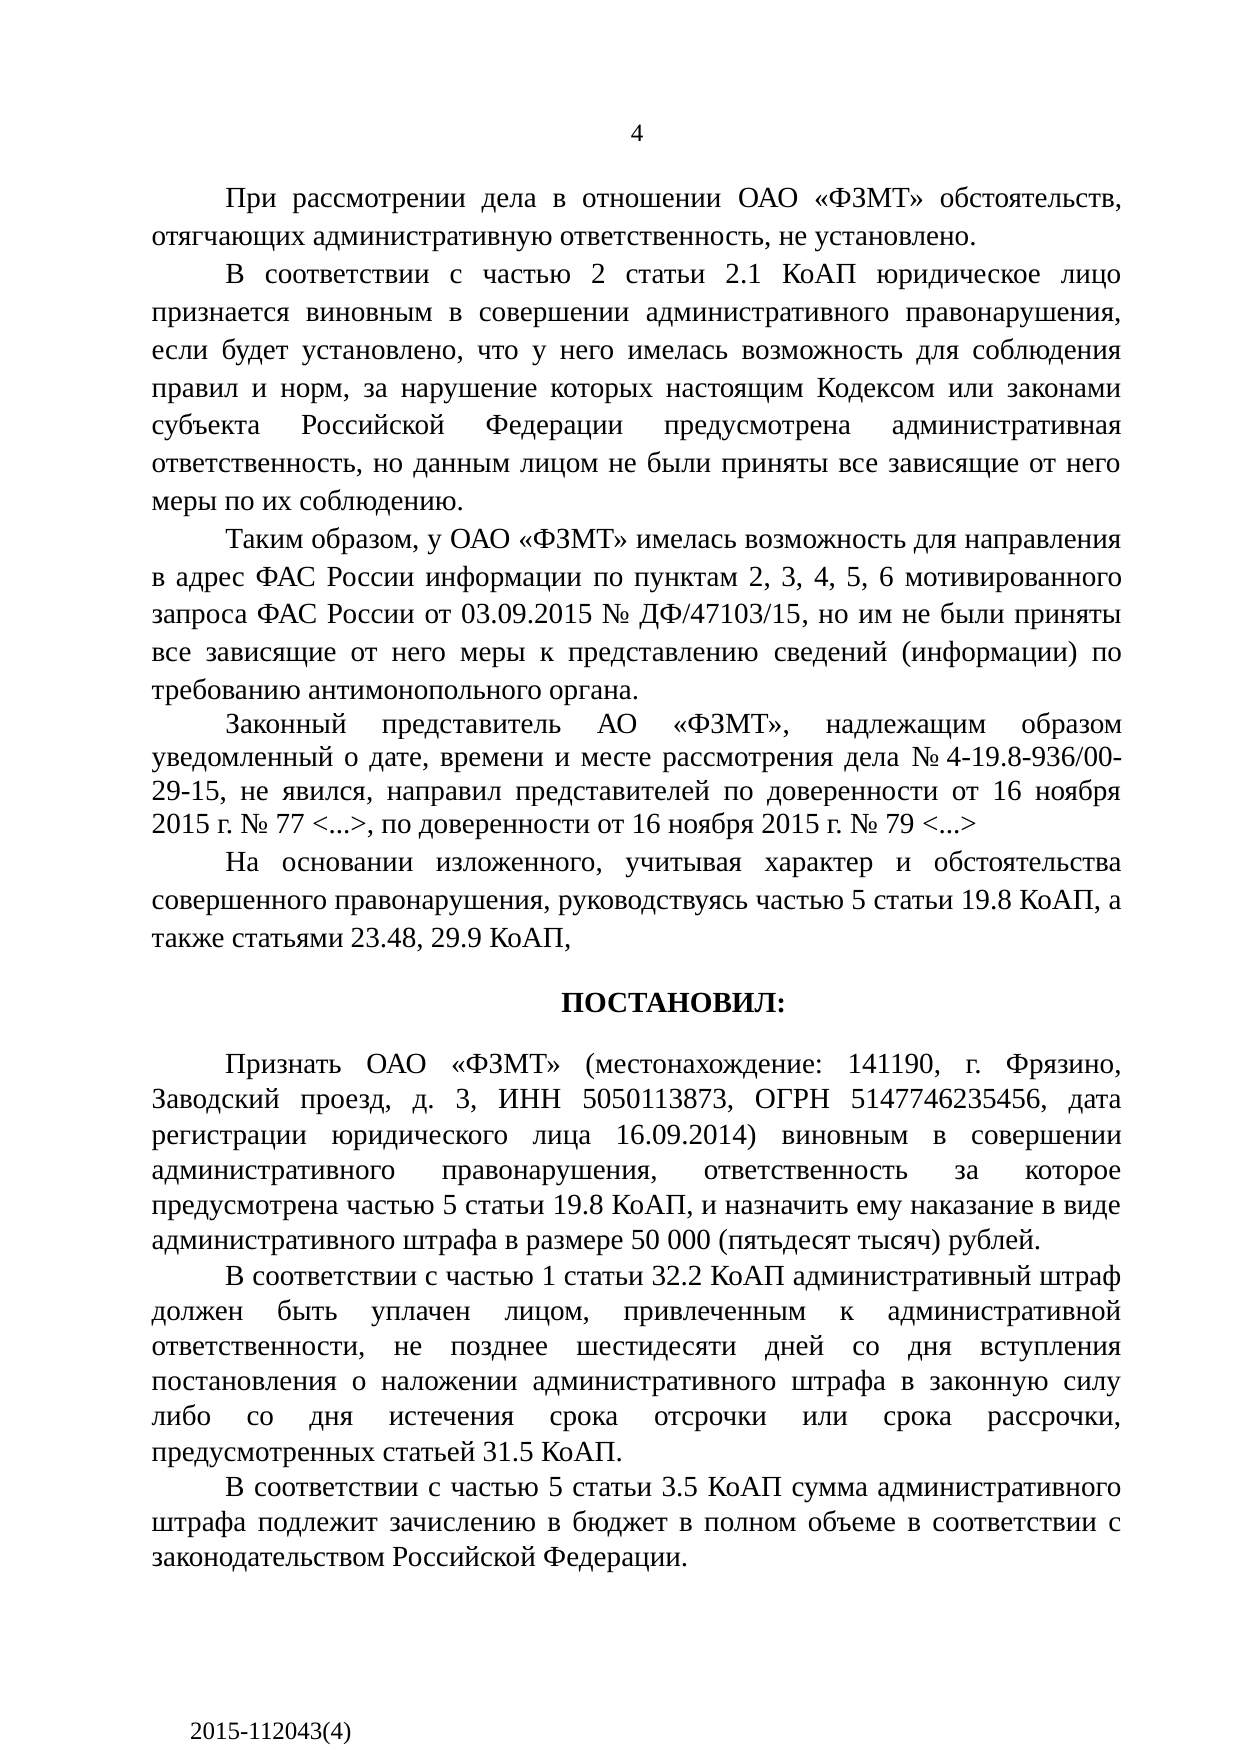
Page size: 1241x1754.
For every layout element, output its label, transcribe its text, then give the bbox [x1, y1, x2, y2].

text В соответствии с частью 5 статьи 3.5 КоАП сумма административного штрафа подлежит зачислению в бюджет в полном объеме в соответствии с законодательством Российской Федерации. [151, 1469, 1122, 1573]
text Признать ОАО «ФЗМТ» (местонахождение: 141190, г. Фрязино, Заводский проезд, д. 3, ИНН 5050113873, ОГРН 5147746235456, дата регистрации юридического лица 16.09.2014) виновным в совершении административного правонарушения, ответственность за которое предусмотрена частью 5 статьи 19.8 КоАП, и назначить ему наказание в виде административного штрафа в размере 50 000 (пятьдесят тысяч) рублей. [151, 1046, 1122, 1256]
text Законный представитель АО «ФЗМТ», надлежащим образом уведомленный о дате, времени и месте рассмотрения дела № 4-19.8-936/00-29-15, не явился, направил представителей по доверенности от 16 ноября 2015 г. № 77 <...>, по доверенности от 16 ноября 2015 г. № 79 <...> [151, 706, 1122, 840]
text Таким образом, у ОАО «ФЗМТ» имелась возможность для направления в адрес ФАС России информации по пунктам 2, 3, 4, 5, 6 мотивированного запроса ФАС России от 03.09.2015 № ДФ/47103/15, но им не были приняты все зависящие от него меры к представлению сведений (информации) по требованию антимонопольного органа. [151, 517, 1122, 706]
text В соответствии с частью 2 статьи 2.1 КоАП юридическое лицо признается виновным в совершении административного правонарушения, если будет установлено, что у него имелась возможность для соблюдения правил и норм, за нарушение которых настоящим Кодексом или законами субъекта Российской Федерации предусмотрена административная ответственность, но данным лицом не были приняты все зависящие от него меры по их соблюдению. [151, 252, 1122, 517]
text При рассмотрении дела в отношении ОАО «ФЗМТ» обстоятельств, отягчающих административную ответственность, не установлено. [151, 176, 1122, 252]
text В соответствии с частью 1 статьи 32.2 КоАП административный штраф должен быть уплачен лицом, привлеченным к административной ответственности, не позднее шестидесяти дней со дня вступления постановления о наложении административного штрафа в законную силу либо со дня истечения срока отсрочки или срока рассрочки, предусмотренных статьей 31.5 КоАП. [151, 1258, 1122, 1467]
text На основании изложенного, учитывая характер и обстоятельства совершенного правонарушения, руководствуясь частью 5 статьи 19.8 КоАП, а также статьями 23.48, 29.9 КоАП, [151, 840, 1122, 953]
text ПОСТАНОВИЛ: [151, 981, 1122, 1019]
